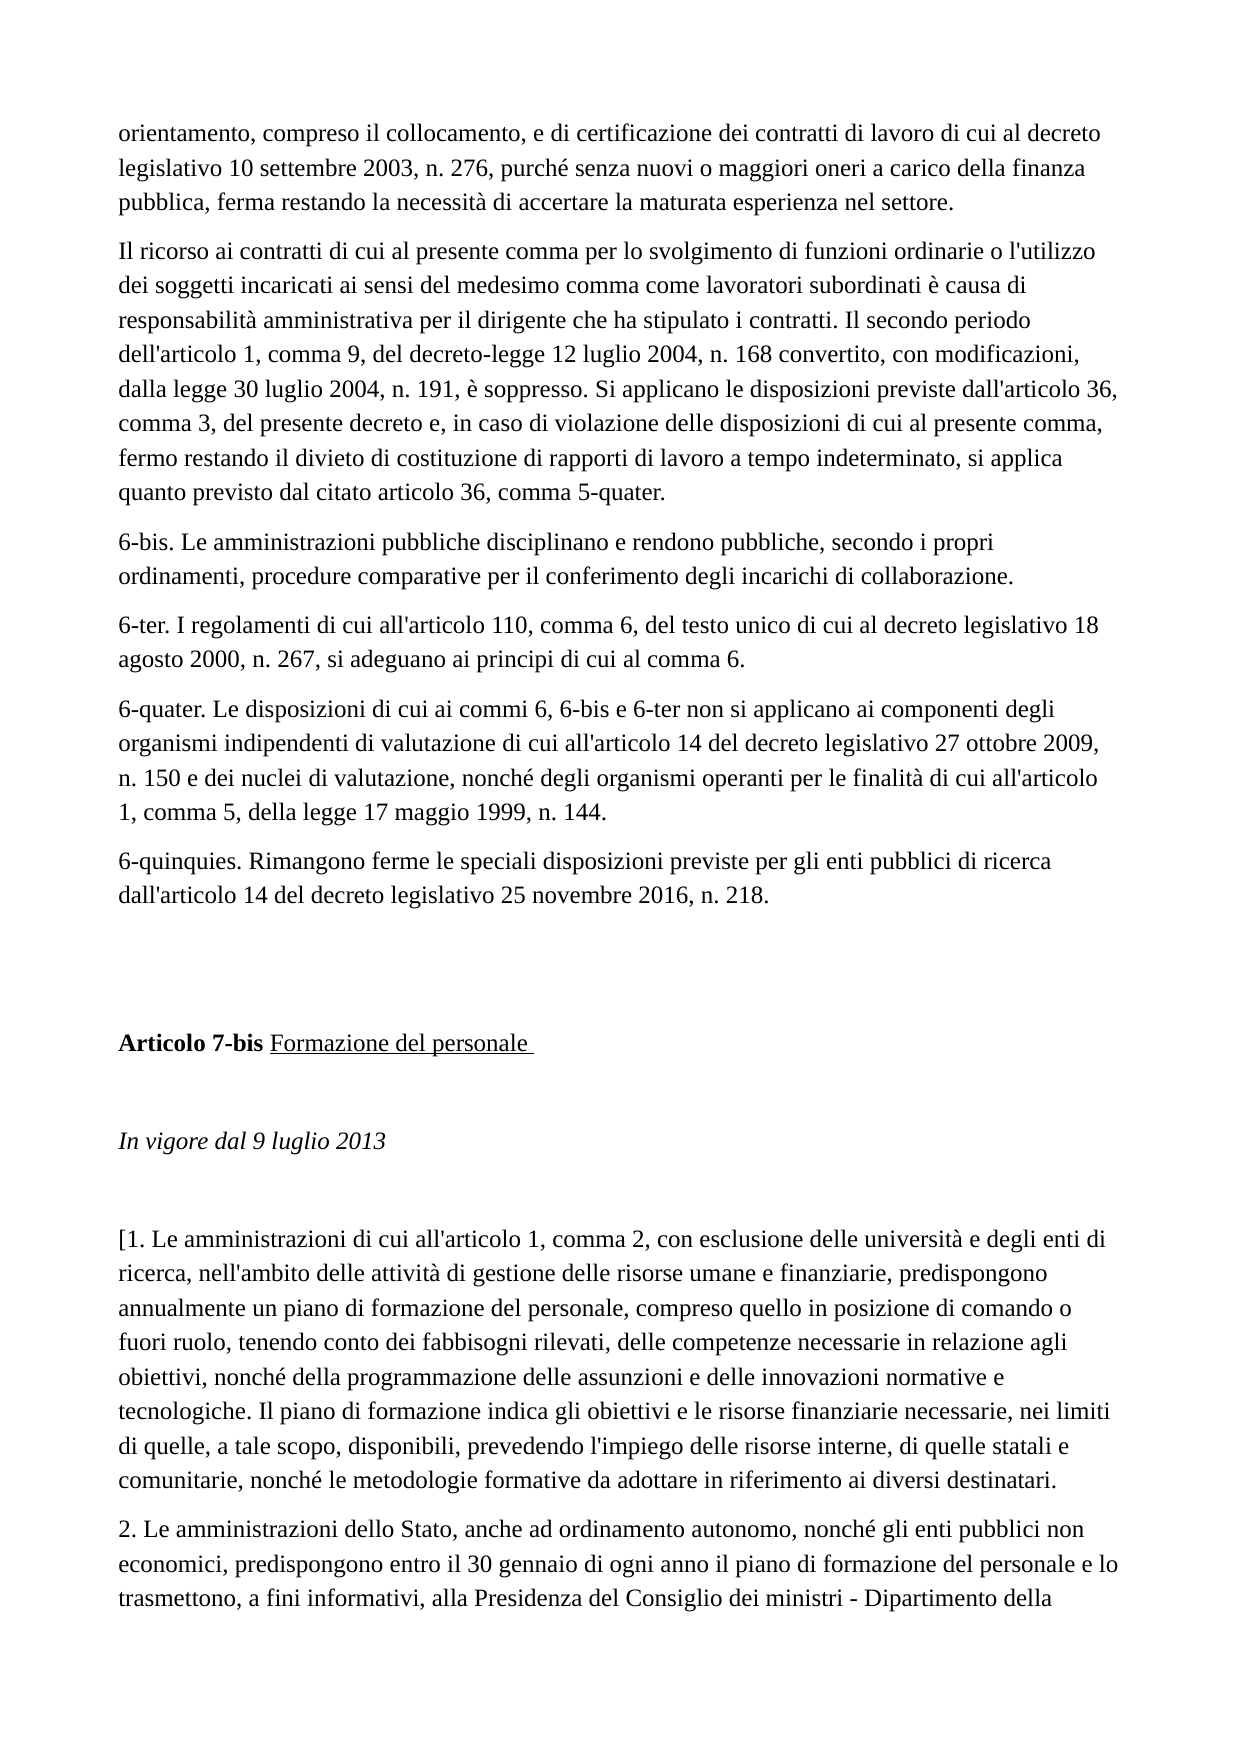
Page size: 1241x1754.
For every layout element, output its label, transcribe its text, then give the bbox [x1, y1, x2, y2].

text 6-quater. Le disposizioni di cui ai commi 6, 6-bis e 6-ter non si applicano ai componenti degli organismi indipendenti di valutazione di cui all'articolo 14 del decreto legislativo 27 ottobre 2009, n. 150 e dei nuclei di valutazione, nonché degli organismi operanti per le finalità di cui all'articolo 1, comma 5, della legge 17 maggio 1999, n. 144. [118, 694, 1122, 826]
text 6-quinquies. Rimangono ferme le speciali disposizioni previste per gli enti pubblici di ricerca dall'articolo 14 del decreto legislativo 25 novembre 2016, n. 218. [118, 846, 1122, 909]
text orientamento, compreso il collocamento, e di certificazione dei contratti di lavoro di cui al decreto legislativo 10 settembre 2003, n. 276, purché senza nuovi o maggiori oneri a carico della finanza pubblica, ferma restando la necessità di accertare la maturata esperienza nel settore. [118, 118, 1122, 216]
text 6-ter. I regolamenti di cui all'articolo 110, comma 6, del testo unico di cui al decreto legislativo 18 agosto 2000, n. 267, si adeguano ai principi di cui al comma 6. [118, 610, 1122, 673]
text 2. Le amministrazioni dello Stato, anche ad ordinamento autonomo, nonché gli enti pubblici non economici, predispongono entro il 30 gennaio di ogni anno il piano di formazione del personale e lo trasmettono, a fini informativi, alla Presidenza del Consiglio dei ministri - Dipartimento della [118, 1514, 1122, 1612]
text 6-bis. Le amministrazioni pubbliche disciplinano e rendono pubbliche, secondo i propri ordinamenti, procedure comparative per il conferimento degli incarichi di collaborazione. [118, 527, 1122, 590]
text [1. Le amministrazioni di cui all'articolo 1, comma 2, con esclusione delle università e degli enti di ricerca, nell'ambito delle attività di gestione delle risorse umane e finanziarie, predispongono annualmente un piano di formazione del personale, compreso quello in posizione di comando o fuori ruolo, tenendo conto dei fabbisogni rilevati, delle competenze necessarie in relazione agli obiettivi, nonché della programmazione delle assunzioni e delle innovazioni normative e tecnologiche. Il piano di formazione indica gli obiettivi e le risorse finanziarie necessarie, nei limiti di quelle, a tale scopo, disponibili, prevedendo l'impiego delle risorse interne, di quelle statali e comunitarie, nonché le metodologie formative da adottare in riferimento ai diversi destinatari. [118, 1224, 1122, 1494]
text In vigore dal 9 luglio 2013 [118, 1126, 1122, 1155]
text Articolo 7-bis Formazione del personale [118, 1028, 1122, 1057]
text Il ricorso ai contratti di cui al presente comma per lo svolgimento di funzioni ordinarie o l'utilizzo dei soggetti incaricati ai sensi del medesimo comma come lavoratori subordinati è causa di responsabilità amministrativa per il dirigente che ha stipulato i contratti. Il secondo periodo dell'articolo 1, comma 9, del decreto-legge 12 luglio 2004, n. 168 convertito, con modificazioni, dalla legge 30 luglio 2004, n. 191, è soppresso. Si applicano le disposizioni previste dall'articolo 36, comma 3, del presente decreto e, in caso di violazione delle disposizioni di cui al presente comma, fermo restando il divieto di costituzione di rapporti di lavoro a tempo indeterminato, si applica quanto previsto dal citato articolo 36, comma 5-quater. [118, 236, 1122, 506]
